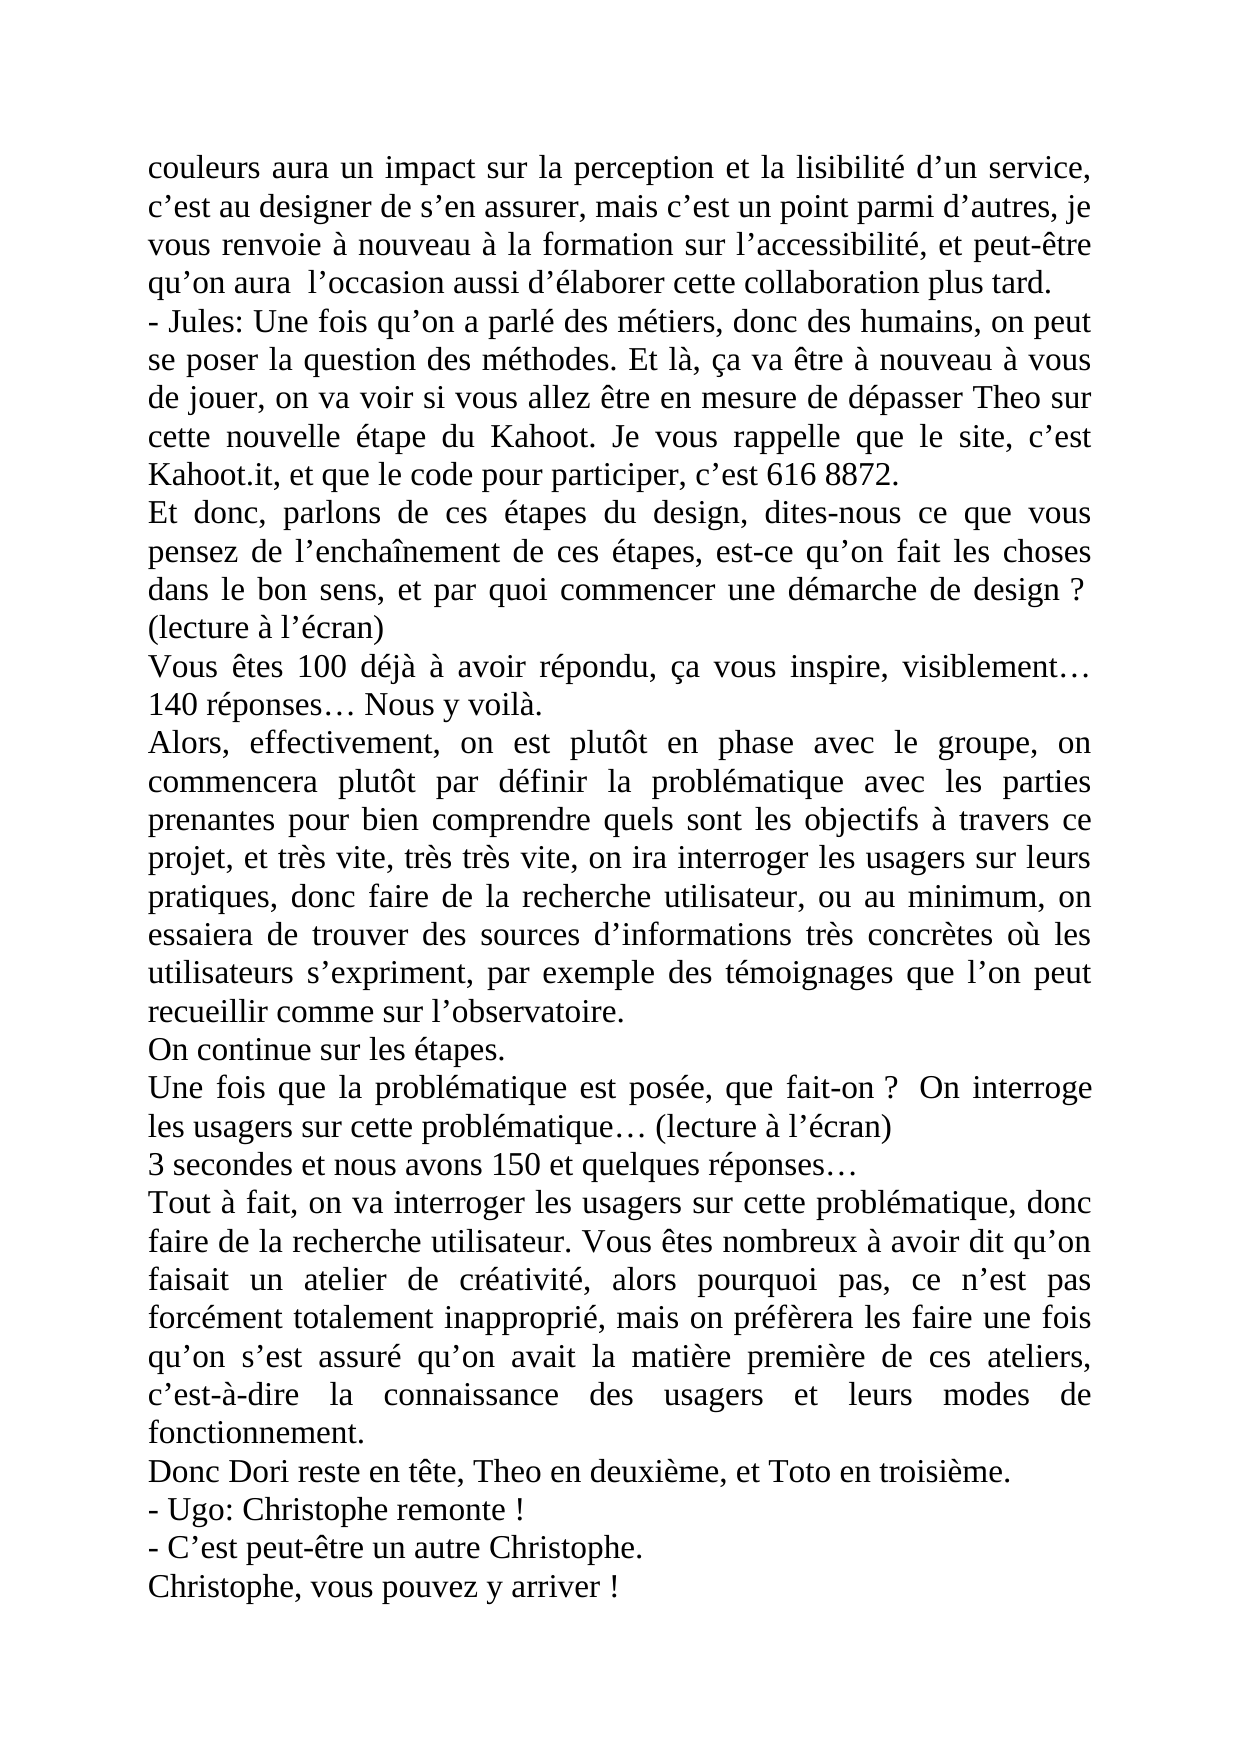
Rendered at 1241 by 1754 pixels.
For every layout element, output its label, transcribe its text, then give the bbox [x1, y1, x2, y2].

text Christophe, vous pouvez y arriver ! [148, 1566, 1093, 1604]
text - Jules: Une fois qu’on a parlé des métiers, donc des humains, on peut se poser la question des méthodes. Et là, ça va être à nouveau à vous de jouer, on va voir si vous allez être en mesure de dépasser Theo sur cette nouvelle étape du Kahoot. Je vous rappelle que le site, c’est Kahoot.it, et que le code pour participer, c’est 616 8872. [148, 301, 1093, 493]
text 3 secondes et nous avons 150 et quelques réponses… [148, 1144, 1093, 1183]
text Et donc, parlons de ces étapes du design, dites-nous ce que vous pensez de l’enchaînement de ces étapes, est-ce qu’on fait les choses dans le bon sens, et par quoi commencer une démarche de design ? (lecture à l’écran) [148, 493, 1093, 646]
text Donc Dori reste en tête, Theo en deuxième, et Toto en troisième. [148, 1451, 1093, 1489]
text Alors, effectivement, on est plutôt en phase avec le groupe, on commencera plutôt par définir la problématique avec les parties prenantes pour bien comprendre quels sont les objectifs à travers ce projet, et très vite, très très vite, on ira interroger les usagers sur leurs pratiques, donc faire de la recherche utilisateur, ou au minimum, on essaiera de trouver des sources d’informations très concrètes où les utilisateurs s’expriment, par exemple des témoignages que l’on peut recueillir comme sur l’observatoire. [148, 723, 1093, 1029]
text Une fois que la problématique est posée, que fait-on ? On interroge les usagers sur cette problématique… (lecture à l’écran) [148, 1068, 1093, 1144]
text On continue sur les étapes. [148, 1029, 1093, 1068]
text couleurs aura un impact sur la perception et la lisibilité d’un service, c’est au designer de s’en assurer, mais c’est un point parmi d’autres, je vous renvoie à nouveau à la formation sur l’accessibilité, et peut-être qu’on aura l’occasion aussi d’élaborer cette collaboration plus tard. [148, 148, 1093, 301]
text - Ugo: Christophe remonte ! [148, 1489, 1093, 1528]
text - C’est peut-être un autre Christophe. [148, 1528, 1093, 1566]
text Vous êtes 100 déjà à avoir répondu, ça vous inspire, visiblement… 140 réponses… Nous y voilà. [148, 646, 1093, 723]
text Tout à fait, on va interroger les usagers sur cette problématique, donc faire de la recherche utilisateur. Vous êtes nombreux à avoir dit qu’on faisait un atelier de créativité, alors pourquoi pas, ce n’est pas forcément totalement inapproprié, mais on préfèrera les faire une fois qu’on s’est assuré qu’on avait la matière première de ces ateliers, c’est-à-dire la connaissance des usagers et leurs modes de fonctionnement. [148, 1183, 1093, 1451]
